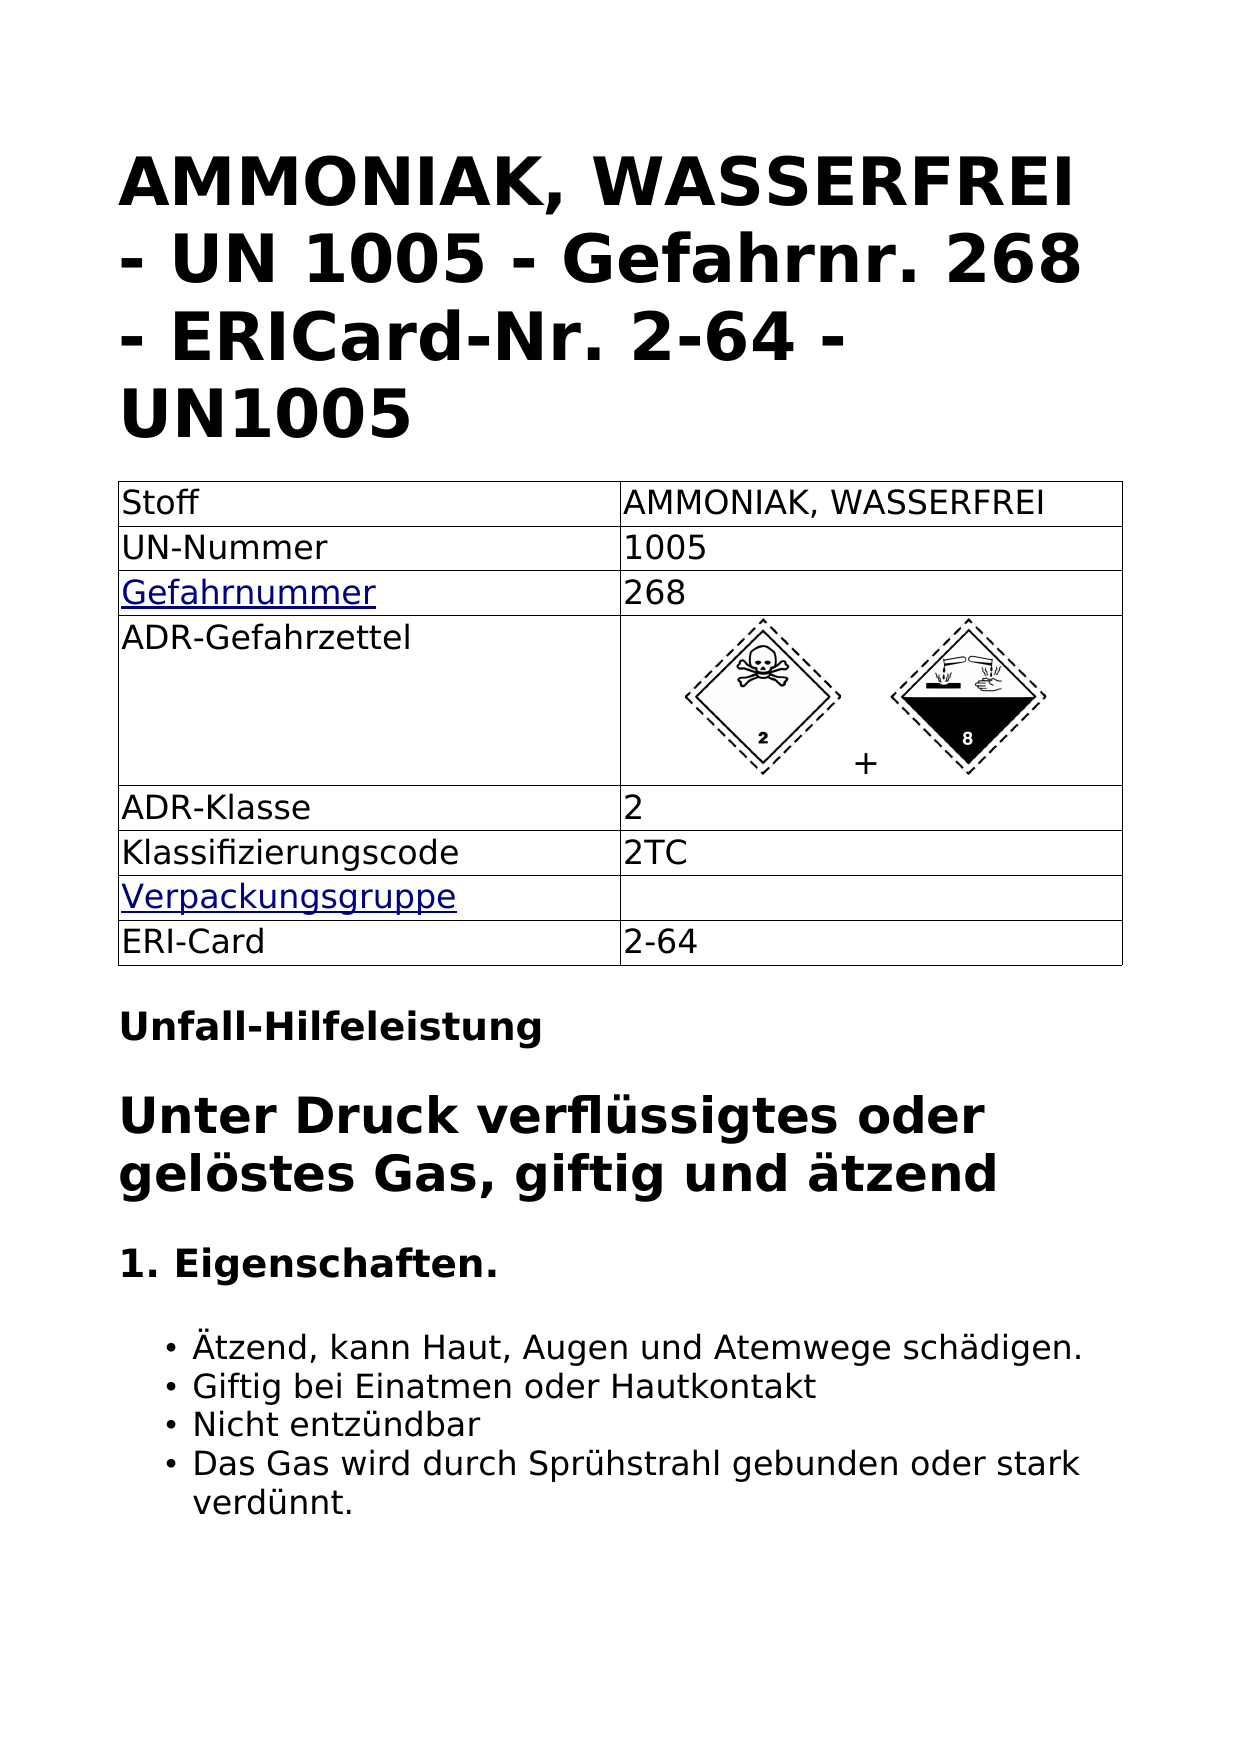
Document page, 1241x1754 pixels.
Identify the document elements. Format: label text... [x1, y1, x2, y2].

table_cell + [621, 616, 1122, 785]
list Nicht entzündbar [177, 1406, 1122, 1445]
subtitle Unter Druck verflüssigtes oder gelöstes Gas, giftig und ätzend [118, 1087, 1122, 1203]
subtitle AMMONIAK, WASSERFREI - UN 1005 - Gefahrnr. 268 - ERICard-Nr. 2-64 - UN1005 [118, 143, 1122, 453]
picture [685, 618, 842, 775]
subtitle Unfall-Hilfeleistung [118, 1004, 1122, 1049]
picture [890, 618, 1047, 775]
list Ätzend, kann Haut, Augen und Atemwege schädigen. [177, 1328, 1122, 1367]
table_cell UN-Nummer [119, 527, 620, 570]
table_header Stoff [119, 482, 620, 526]
table_cell 2-64 [621, 921, 1122, 964]
table_cell 2TC [621, 831, 1122, 875]
table_cell 2 [621, 786, 1122, 830]
list Das Gas wird durch Sprühstrahl gebunden oder stark verdünnt. [177, 1445, 1122, 1522]
list Giftig bei Einatmen oder Hautkontakt [177, 1367, 1122, 1406]
table_cell Gefahrnummer [119, 571, 620, 615]
table_cell ADR-Klasse [119, 786, 620, 830]
table_cell 1005 [621, 527, 1122, 570]
table_cell 268 [621, 571, 1122, 615]
table_cell Verpackungsgruppe [119, 876, 620, 920]
table_cell ERI-Card [119, 921, 620, 964]
table_cell ADR-Gefahrzettel [119, 616, 620, 785]
subtitle 1. Eigenschaften. [118, 1241, 1122, 1286]
table_cell Klassifizierungscode [119, 831, 620, 875]
table_header AMMONIAK, WASSERFREI [621, 482, 1122, 526]
table_cell [621, 876, 1122, 920]
